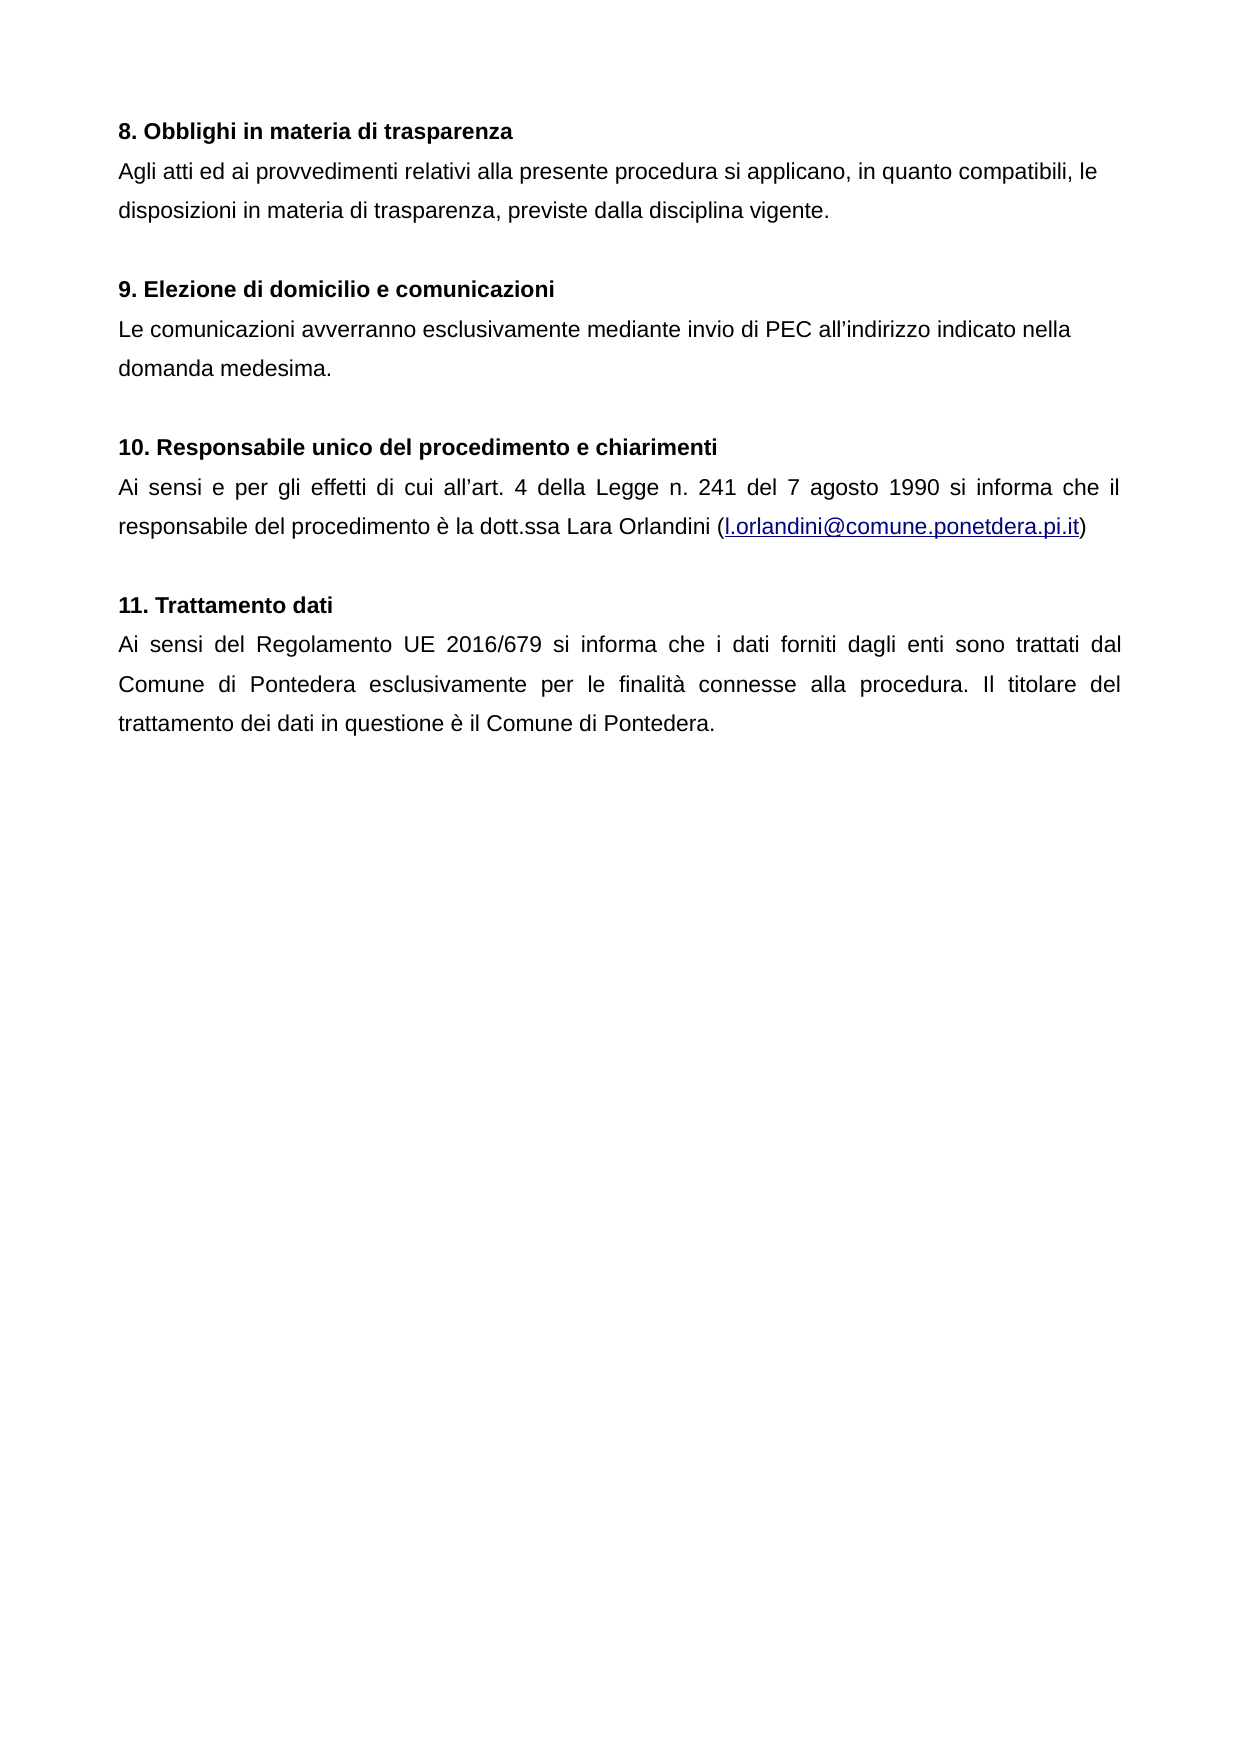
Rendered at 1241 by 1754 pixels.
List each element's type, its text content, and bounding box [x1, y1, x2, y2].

text 9. Elezione di domicilio e comunicazioni [118, 276, 1122, 302]
text Agli atti ed ai provvedimenti relativi alla presente procedura si applicano, in quanto compatibili, le [118, 158, 1122, 184]
text 8. Obblighi in materia di trasparenza [118, 118, 1122, 144]
text domanda medesima. [118, 355, 1122, 381]
text 10. Responsabile unico del procedimento e chiarimenti [118, 434, 1122, 460]
text 11. Trattamento dati [118, 592, 1122, 618]
text Ai sensi e per gli effetti di cui all’art. 4 della Legge n. 241 del 7 agosto 1990 si informa che il responsabile del procedimento è la dott.ssa Lara Orlandini (l.orlandini@comune.ponetdera.pi.it) [118, 473, 1122, 539]
text Ai sensi del Regolamento UE 2016/679 si informa che i dati forniti dagli enti sono trattati dal Comune di Pontedera esclusivamente per le finalità connesse alla procedura. Il titolare del trattamento dei dati in questione è il Comune di Pontedera. [118, 631, 1122, 737]
text Le comunicazioni avverranno esclusivamente mediante invio di PEC all’indirizzo indicato nella [118, 316, 1122, 342]
text disposizioni in materia di trasparenza, previste dalla disciplina vigente. [118, 197, 1122, 223]
